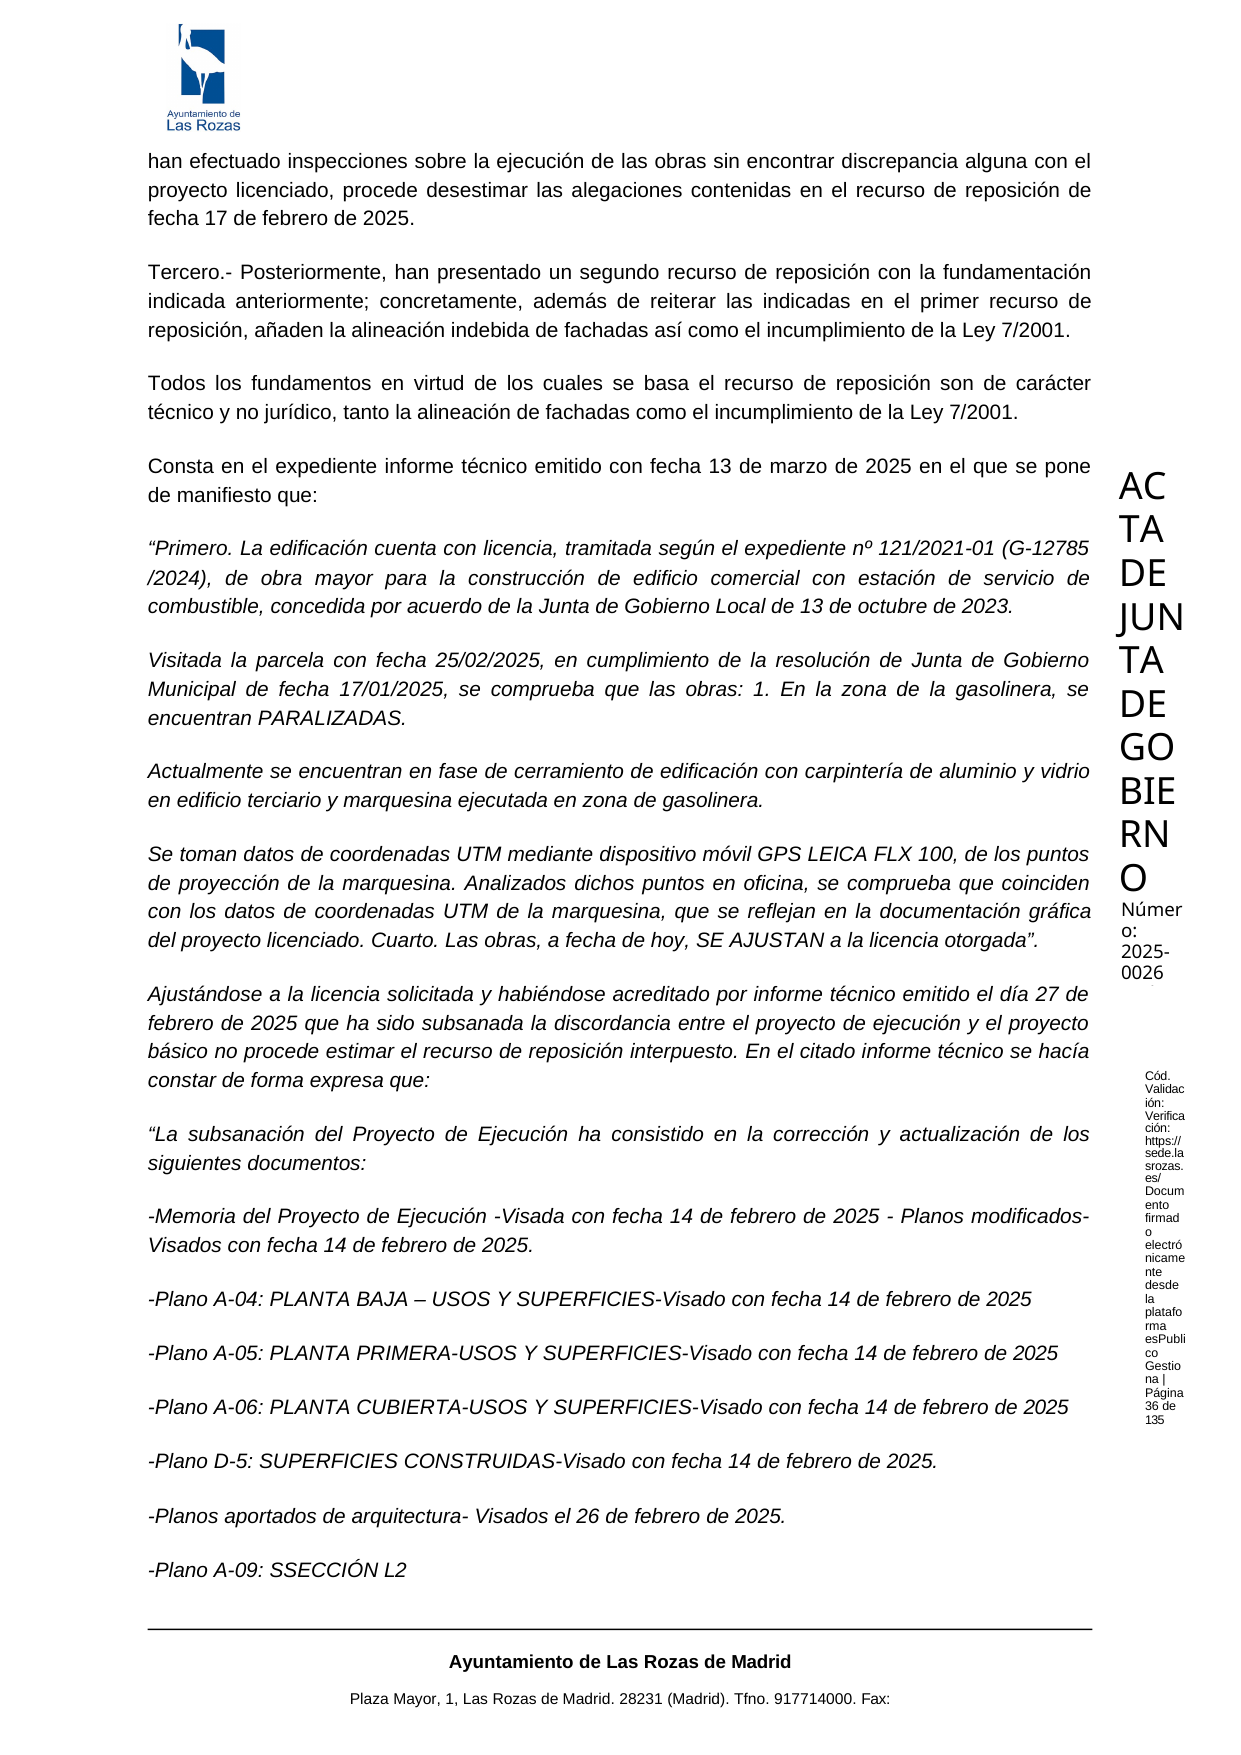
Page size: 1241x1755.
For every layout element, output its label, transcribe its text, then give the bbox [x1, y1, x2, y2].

text Se toman datos de coordenadas UTM mediante dispositivo móvil GPS LEICA FLX 100, de los puntos de proyección de la marquesina. Analizados dichos puntos en oficina, se comprueba que coinciden con los datos de coordenadas UTM de la marquesina, que se reflejan en la documentación gráfica del proyecto licenciado. Cuarto. Las obras, a fecha de hoy, SE AJUSTAN a la licencia otorgada”. [148, 842, 1093, 952]
text Consta en el expediente informe técnico emitido con fecha 13 de marzo de 2025 en el que se pone de manifiesto que: [148, 454, 1093, 506]
text “Primero. La edificación cuenta con licencia, tramitada según el expediente nº 121/2021-01 (G-12785 [148, 536, 1093, 560]
text Ajustándose a la licencia solicitada y habiéndose acreditado por informe técnico emitido el día 27 de febrero de 2025 que ha sido subsanada la discordancia entre el proyecto de ejecución y el proyecto básico no procede estimar el recurso de reposición interpuesto. En el citado informe técnico se hacía constar de forma expresa que: [148, 982, 1093, 1092]
text -Plano A-04: PLANTA BAJA – USOS Y SUPERFICIES-Visado con fecha 14 de febrero de 2025 [148, 1287, 1093, 1311]
text -Plano A-06: PLANTA CUBIERTA-USOS Y SUPERFICIES-Visado con fecha 14 de febrero de 2025 [148, 1395, 1093, 1419]
text -Plano A-09: SSECCIÓN L2 [148, 1558, 1093, 1582]
text Tercero.- Posteriormente, han presentado un segundo recurso de reposición con la fundamentación indicada anteriormente; concretamente, además de reiterar las indicadas en el primer recurso de reposición, añaden la alineación indebida de fachadas así como el incumplimiento de la Ley 7/2001. [148, 260, 1093, 341]
text /2024), de obra mayor para la construcción de edificio comercial con estación de servicio de combustible, concedida por acuerdo de la Junta de Gobierno Local de 13 de octubre de 2023. [148, 565, 1093, 618]
text Todos los fundamentos en virtud de los cuales se basa el recurso de reposición son de carácter técnico y no jurídico, tanto la alineación de fachadas como el incumplimiento de la Ley 7/2001. [148, 371, 1093, 424]
text Documento firmado electrónicamente desde la plataforma esPublico Gestiona | Página 36 de 135 [1145, 1185, 1186, 1427]
text [1143, 1068, 1186, 1612]
text -Memoria del Proyecto de Ejecución -Visada con fecha 14 de febrero de 2025 - Planos modificados- Visados con fecha 14 de febrero de 2025. [148, 1204, 1093, 1257]
text ACTA DE JUNTA DE GOBIERNO [1119, 464, 1185, 900]
text Visitada la parcela con fecha 25/02/2025, en cumplimiento de la resolución de Junta de Gobierno Municipal de fecha 17/01/2025, se comprueba que las obras: 1. En la zona de la gasolinera, se encuentran PARALIZADAS. [148, 648, 1093, 729]
text Actualmente se encuentran en fase de cerramiento de edificación con carpintería de aluminio y vidrio en edificio terciario y marquesina ejecutada en zona de gasolinera. [148, 759, 1093, 812]
text Verificación: https://sede.lasrozas.es/ [1145, 1110, 1186, 1185]
text Número: 2025-0026 Fecha: 24/06/2025 [1121, 900, 1185, 985]
text Cód. Validación: [1145, 1070, 1186, 1110]
text “La subsanación del Proyecto de Ejecución ha consistido en la corrección y actualización de los siguientes documentos: [148, 1122, 1093, 1174]
text -Planos aportados de arquitectura- Visados el 26 de febrero de 2025. [148, 1503, 1093, 1527]
text han efectuado inspecciones sobre la ejecución de las obras sin encontrar discrepancia alguna con el proyecto licenciado, procede desestimar las alegaciones contenidas en el recurso de reposición de fecha 17 de febrero de 2025. [148, 149, 1093, 230]
text -Plano A-05: PLANTA PRIMERA-USOS Y SUPERFICIES-Visado con fecha 14 de febrero de 2025 [148, 1341, 1093, 1365]
text -Plano D-5: SUPERFICIES CONSTRUIDAS-Visado con fecha 14 de febrero de 2025. [148, 1449, 1093, 1473]
